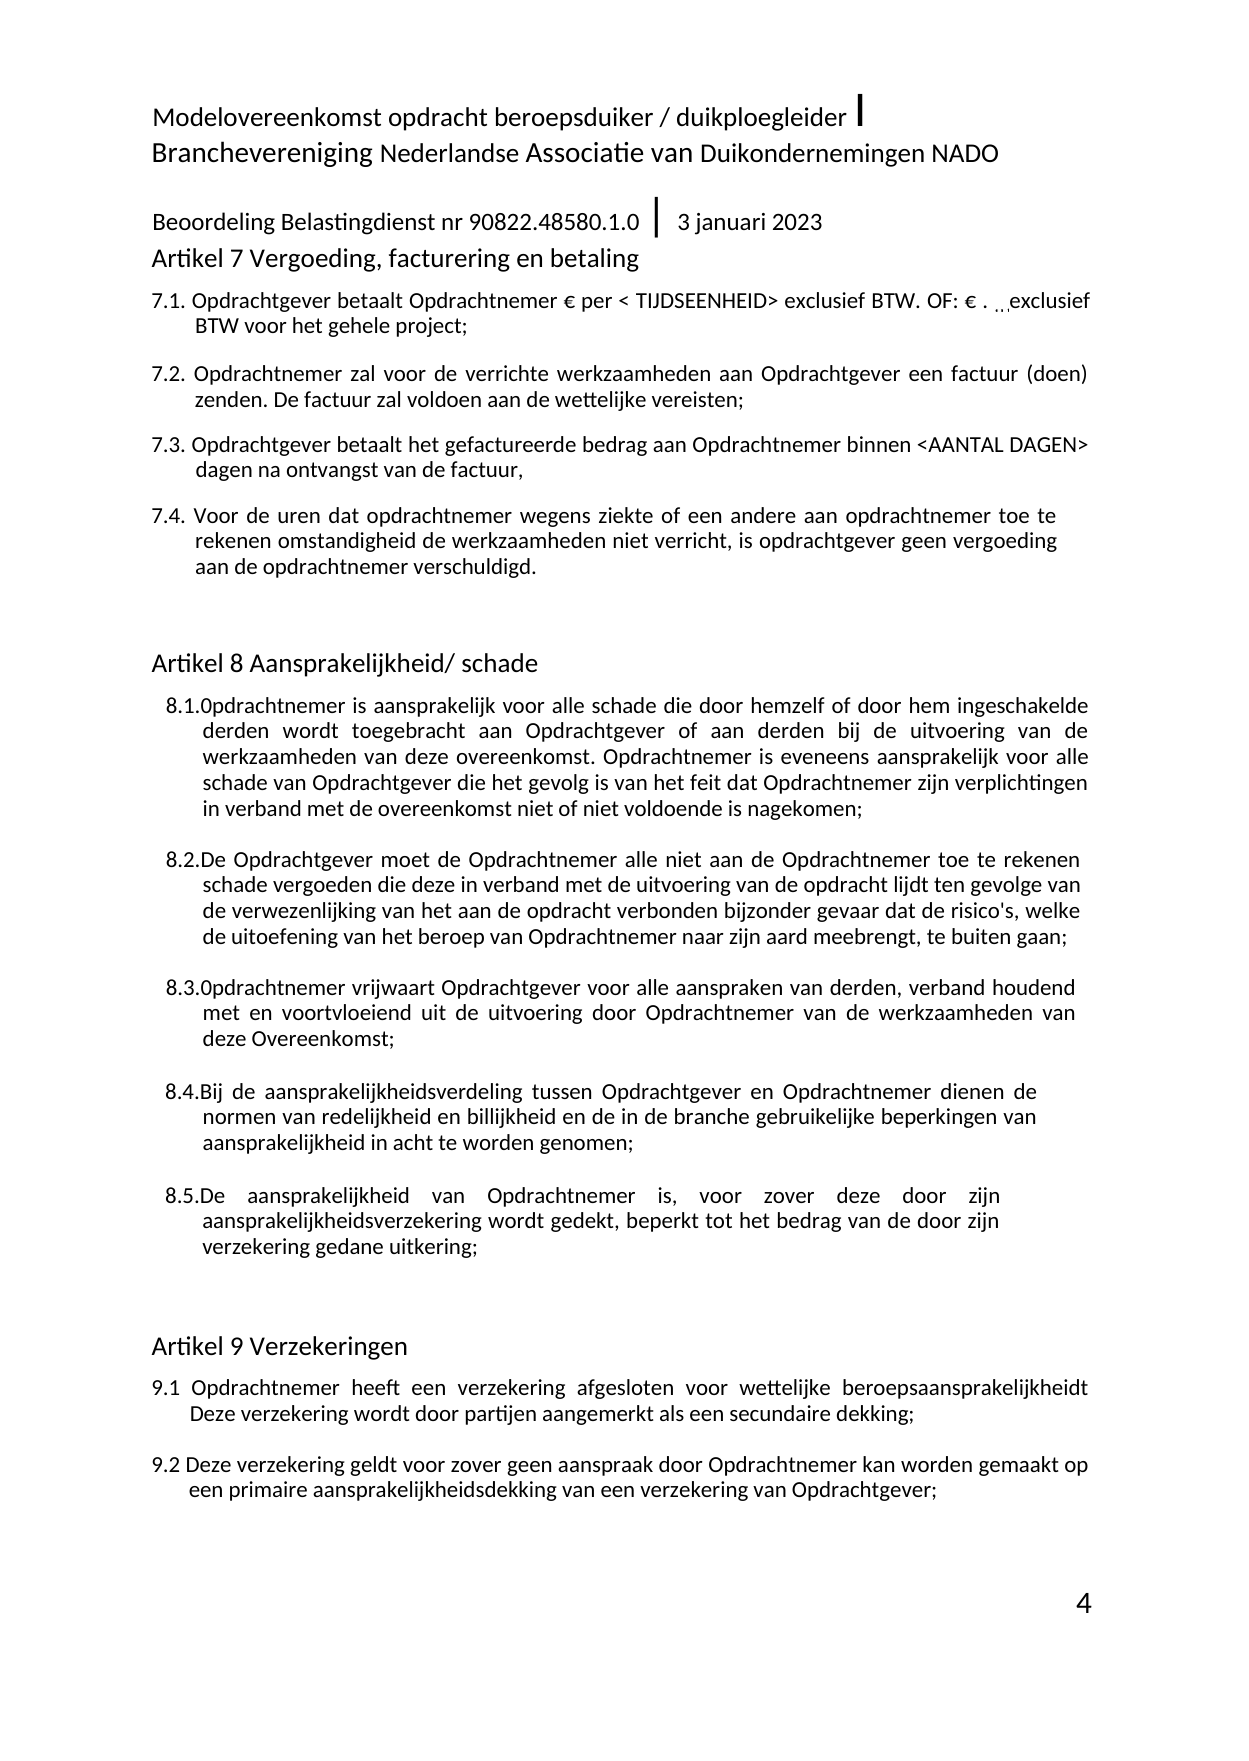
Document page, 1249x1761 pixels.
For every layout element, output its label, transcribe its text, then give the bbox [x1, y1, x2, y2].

text 8.2.De Opdrachtgever moet de Opdrachtnemer alle niet aan de Opdrachtnemer toe te rekenen schade vergoeden die deze in verband met de uitvoering van de opdracht lijdt ten gevolge van de verwezenlijking van het aan de opdracht verbonden bijzonder gevaar dat de risico's, welke de uitoefening van het beroep van Opdrachtnemer naar zijn aard meebrengt, te buiten gaan; [166, 847, 1082, 950]
text 9.1 Opdrachtnemer heeft een verzekering afgesloten voor wettelijke beroepsaansprakelijkheidt Deze verzekering wordt door partijen aangemerkt als een secundaire dekking; [151, 1375, 1090, 1427]
text 9.2 Deze verzekering geldt voor zover geen aanspraak door Opdrachtnemer kan worden gemaakt op een primaire aansprakelijkheidsdekking van een verzekering van Opdrachtgever; [151, 1452, 1090, 1503]
text 7.1. Opdrachtgever betaalt Opdrachtnemer € per < TIJDSEENHEID> exclusief BTW. OF: € . exclusief BTW voor het gehele project; [151, 288, 1090, 339]
text 8.1.0pdrachtnemer is aansprakelijk voor alle schade die door hemzelf of door hem ingeschakelde derden wordt toegebracht aan Opdrachtgever of aan derden bij de uitvoering van de werkzaamheden van deze overeenkomst. Opdrachtnemer is eveneens aansprakelijk voor alle schade van Opdrachtgever die het gevolg is van het feit dat Opdrachtnemer zijn verplichtingen in verband met de overeenkomst niet of niet voldoende is nagekomen; [166, 693, 1090, 822]
text 8.3.0pdrachtnemer vrijwaart Opdrachtgever voor alle aanspraken van derden, verband houdend met en voortvloeiend uit de uitvoering door Opdrachtnemer van de werkzaamheden van deze Overeenkomst; [166, 974, 1077, 1052]
text 8.4.Bij de aansprakelijkheidsverdeling tussen Opdrachtgever en Opdrachtnemer dienen de normen van redelijkheid en billijkheid en de in de branche gebruikelijke beperkingen van aansprakelijkheid in acht te worden genomen; [165, 1079, 1039, 1156]
text 7.4. Voor de uren dat opdrachtnemer wegens ziekte of een andere aan opdrachtnemer toe te rekenen omstandigheid de werkzaamheden niet verricht, is opdrachtgever geen vergoeding aan de opdrachtnemer verschuldigd. [151, 503, 1058, 580]
text 8.5.De aansprakelijkheid van Opdrachtnemer is, voor zover deze door zijn aansprakelijkheidsverzekering wordt gedekt, beperkt tot het bedrag van de door zijn verzekering gedane uitkering; [165, 1183, 1001, 1260]
text 7.3. Opdrachtgever betaalt het gefactureerde bedrag aan Opdrachtnemer binnen <AANTAL DAGEN> dagen na ontvangst van de factuur, [151, 432, 1090, 483]
subtitle Artikel 8 Aansprakelijkheid/ schade [151, 646, 1091, 679]
subtitle Artikel 9 Verzekeringen [151, 1329, 1091, 1362]
text 7.2. Opdrachtnemer zal voor de verrichte werkzaamheden aan Opdrachtgever een factuur (doen) zenden. De factuur zal voldoen aan de wettelijke vereisten; [151, 361, 1090, 413]
subtitle Artikel 7 Vergoeding, facturering en betaling [151, 242, 1091, 275]
